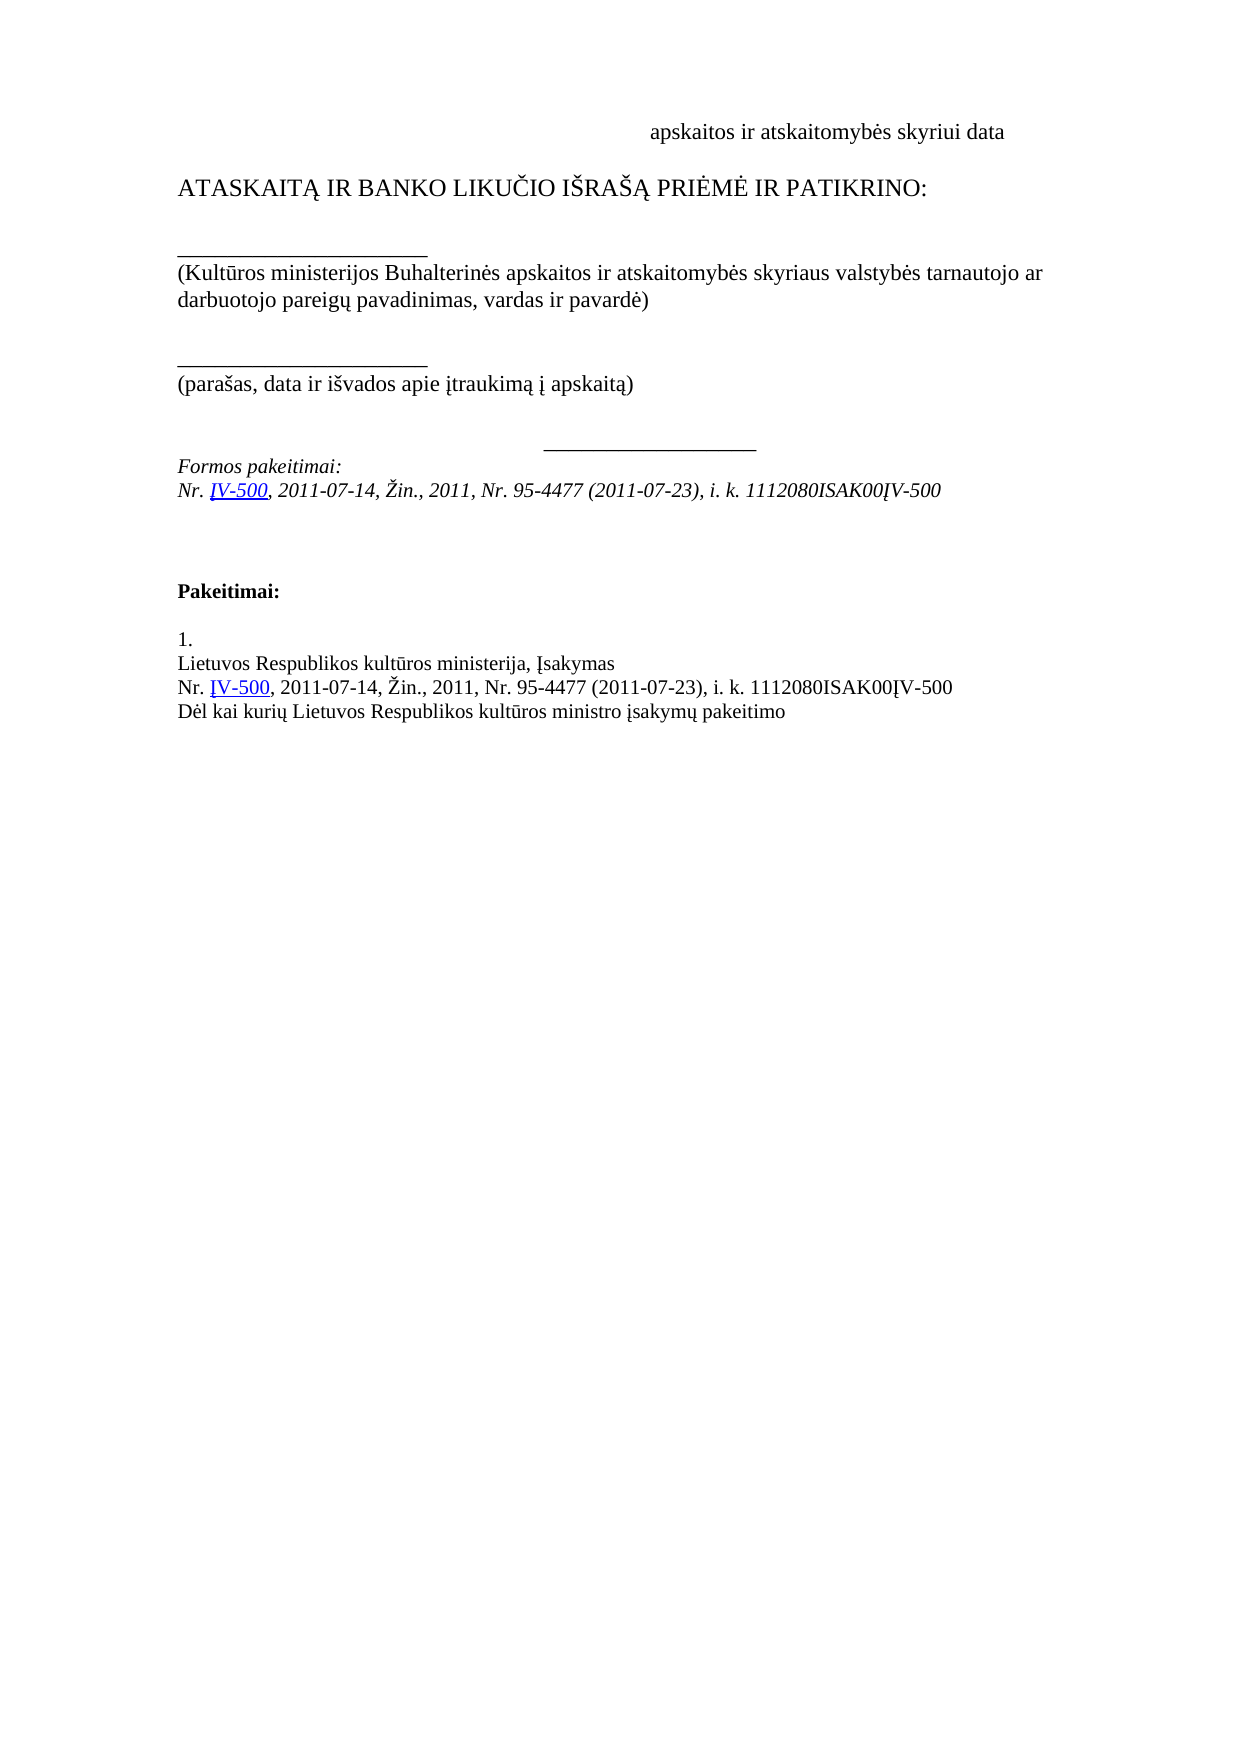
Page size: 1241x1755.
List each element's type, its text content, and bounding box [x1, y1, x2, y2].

text (Kultūros ministerijos Buhalterinės apskaitos ir atskaitomybės skyriaus valstybės tarnautojo ar darbuotojo pareigų pavadinimas, vardas ir pavardė) [177, 259, 1122, 312]
text (parašas, data ir išvados apie įtraukimą į apskaitą) [177, 370, 1122, 396]
text Formos pakeitimai: [177, 453, 1122, 478]
text _________________ [177, 425, 1122, 453]
text 1. [177, 627, 1122, 651]
text Dėl kai kurių Lietuvos Respublikos kultūros ministro įsakymų pakeitimo [177, 699, 1122, 723]
text ____________________ [177, 341, 1122, 370]
text ATASKAITĄ IR BANKO LIKUČIO IŠRAŠĄ PRIĖMĖ IR PATIKRINO: [177, 173, 1122, 202]
text Nr. ĮV-500, 2011-07-14, Žin., 2011, Nr. 95-4477 (2011-07-23), i. k. 1112080ISAK00ĮV-500 [177, 675, 1122, 699]
table_cell [177, 118, 638, 144]
table_cell apskaitos ir atskaitomybės skyriui data [639, 118, 1122, 144]
text Pakeitimai: [177, 578, 1122, 603]
text Nr. ĮV-500, 2011-07-14, Žin., 2011, Nr. 95-4477 (2011-07-23), i. k. 1112080ISAK00ĮV-500 [177, 478, 1122, 502]
text ____________________ [177, 231, 1122, 259]
text Lietuvos Respublikos kultūros ministerija, Įsakymas [177, 651, 1122, 675]
